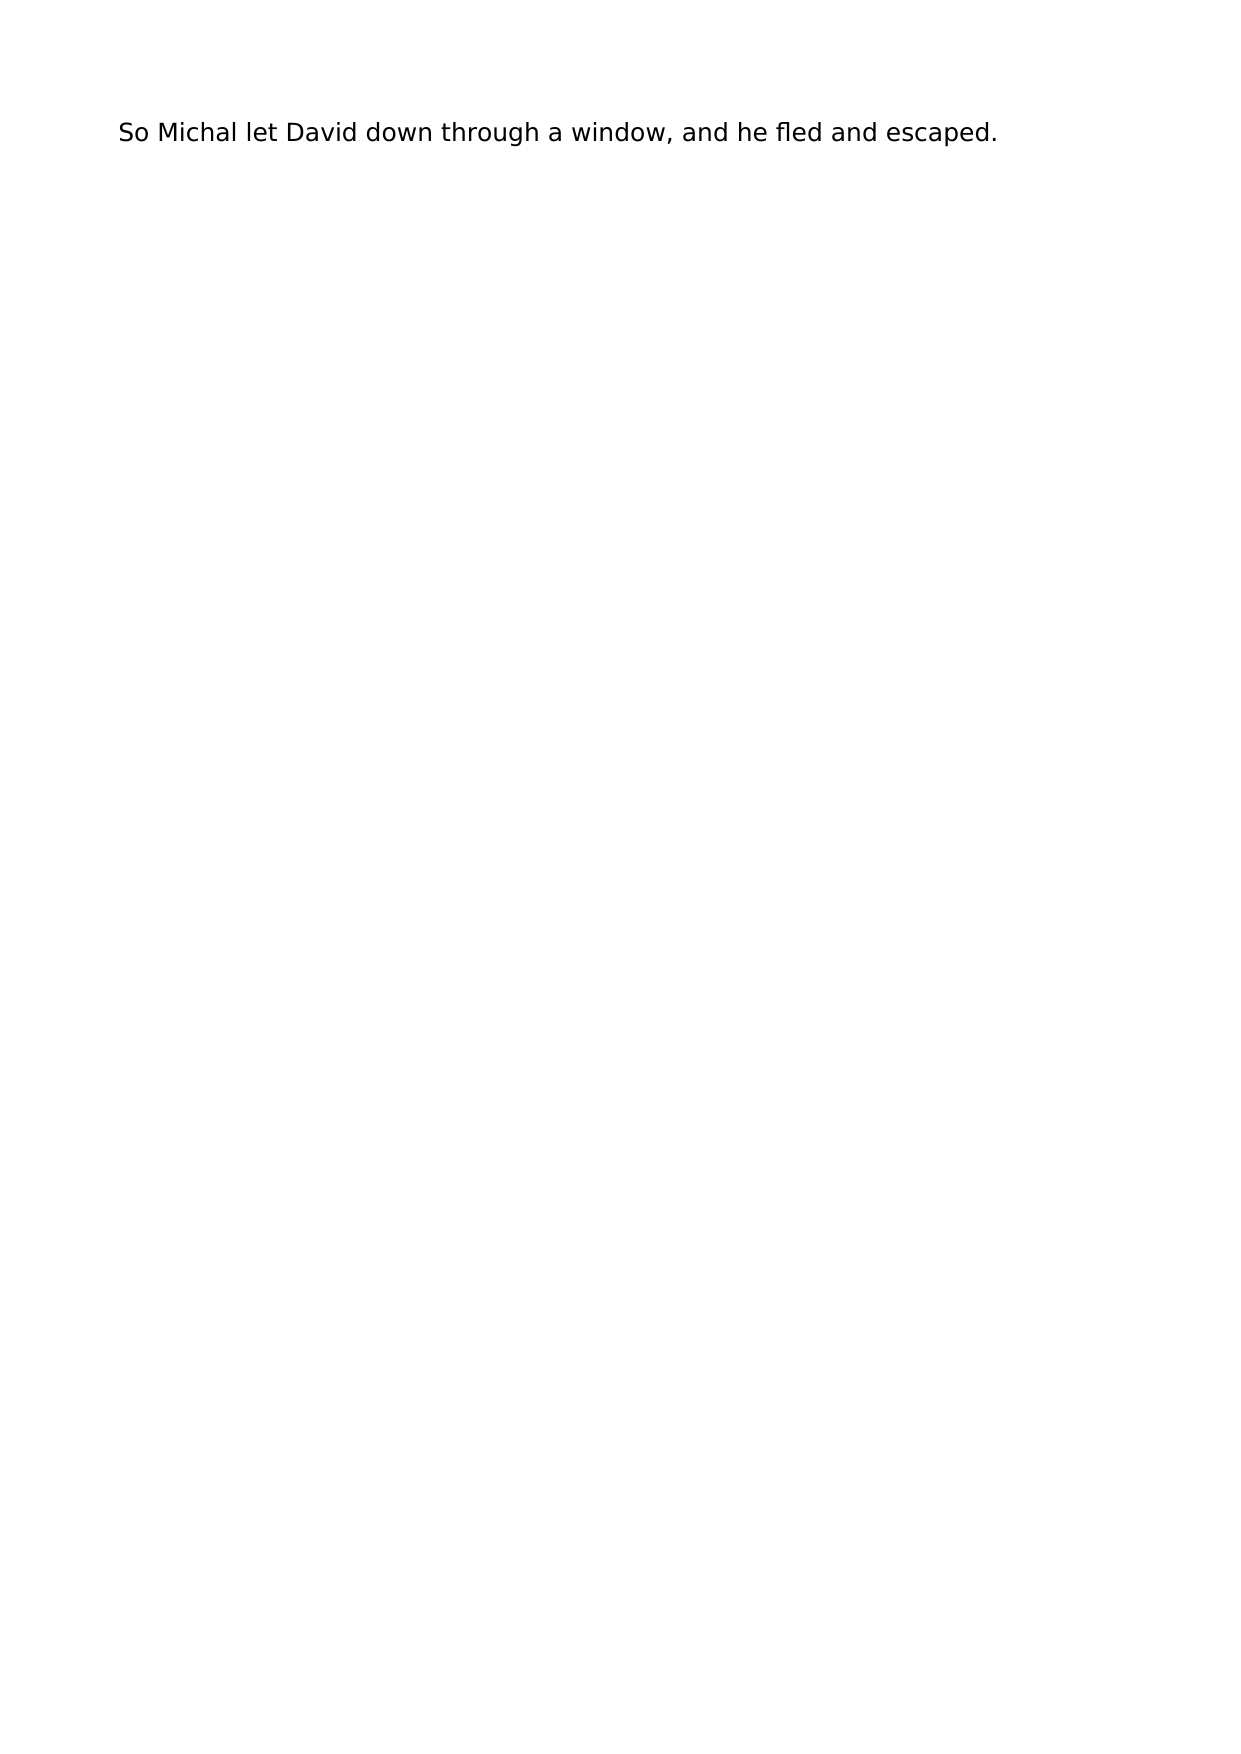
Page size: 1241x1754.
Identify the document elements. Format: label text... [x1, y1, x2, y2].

text So Michal let David down through a window, and he fled and escaped. [118, 118, 1122, 147]
